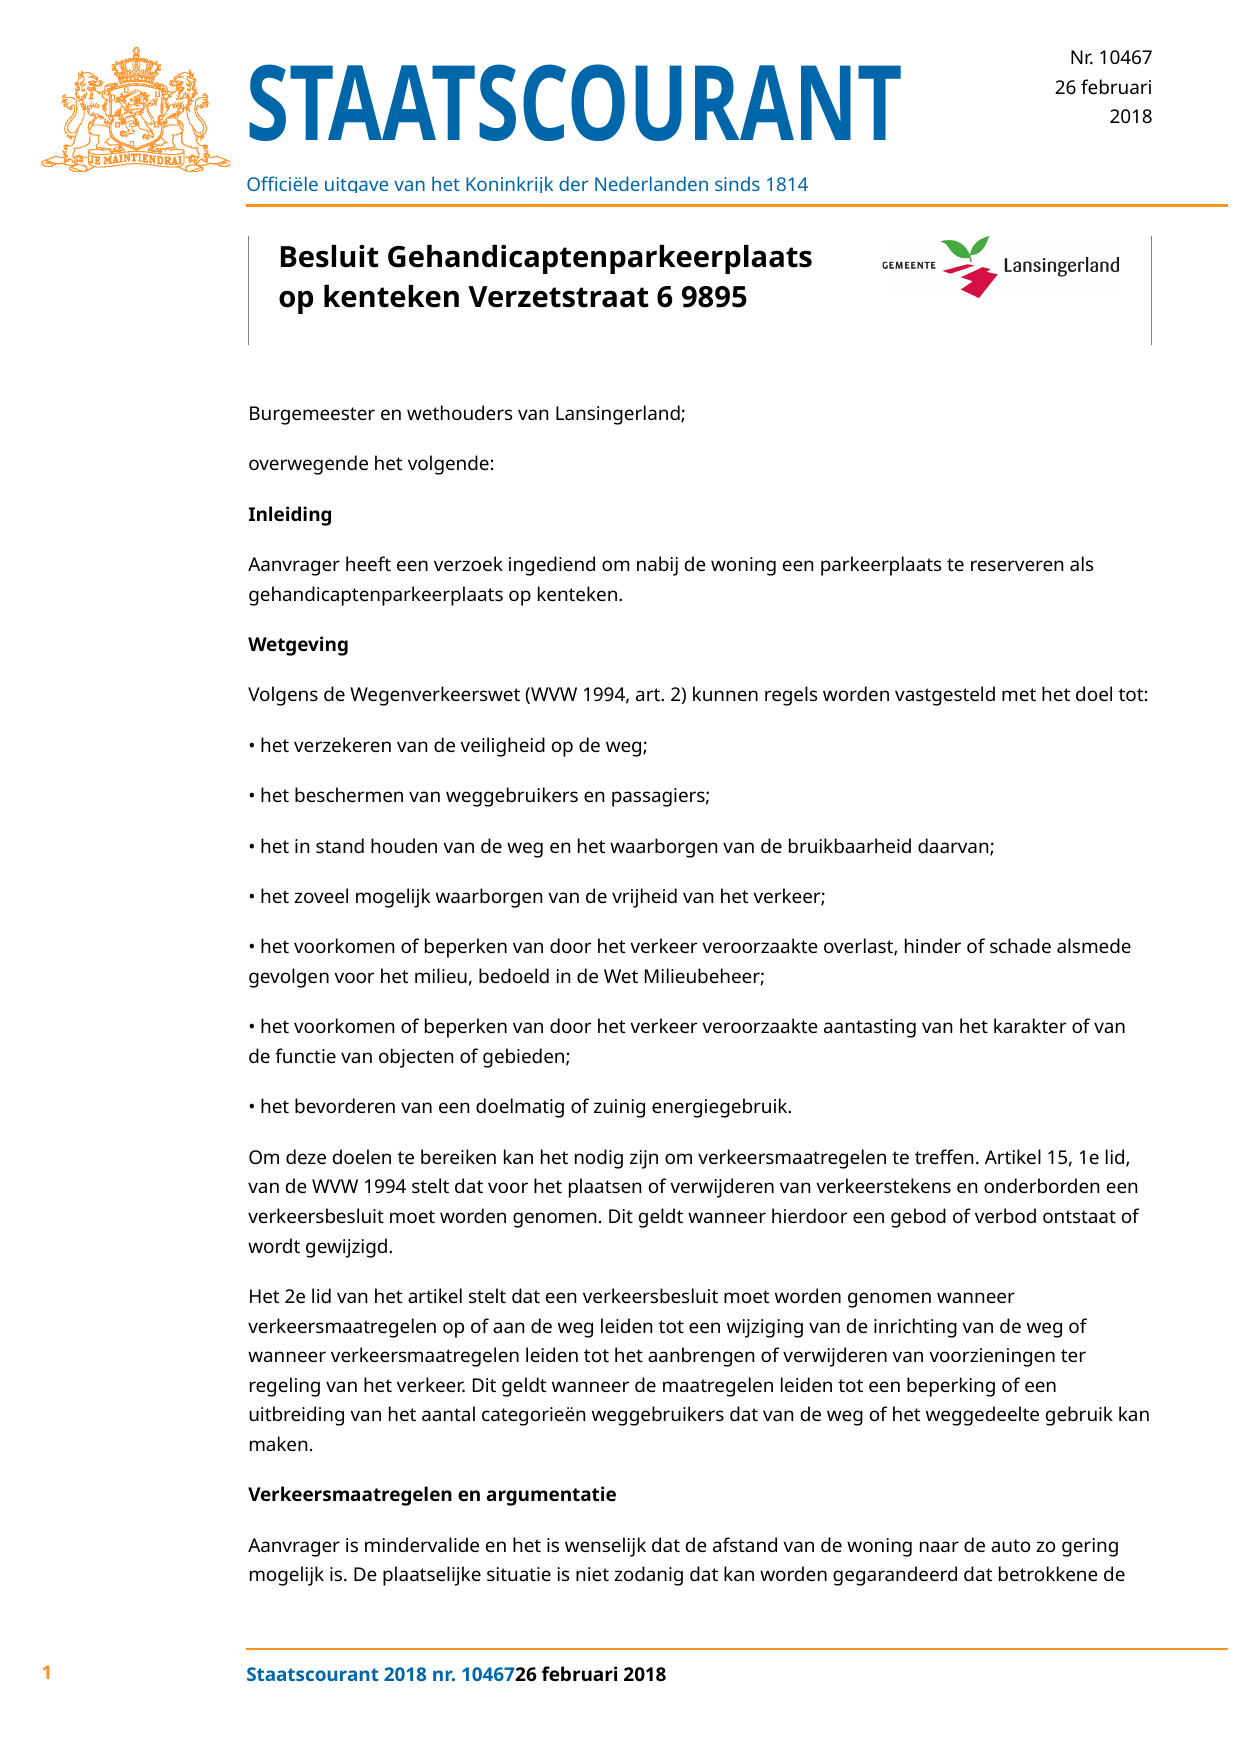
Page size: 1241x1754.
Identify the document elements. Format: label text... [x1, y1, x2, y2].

text • het zoveel mogelijk waarborgen van de vrijheid van het verkeer; [248, 883, 1152, 909]
picture [882, 236, 1119, 298]
text • het verzekeren van de veiligheid op de weg; [248, 732, 1152, 758]
text Aanvrager is mindervalide en het is wenselijk dat de afstand van de woning naar de auto zo gering mogelijk is. De plaatselijke situatie is niet zodanig dat kan worden gegarandeerd dat betrokkene de [248, 1532, 1152, 1587]
text • het beschermen van weggebruikers en passagiers; [248, 782, 1152, 808]
table_header [850, 236, 1151, 345]
text Volgens de Wegenverkeerswet (WVW 1994, art. 2) kunnen regels worden vastgesteld met het doel tot: [248, 682, 1152, 707]
text Het 2e lid van het artikel stelt dat een verkeersbesluit moet worden genomen wanneer verkeersmaatregelen op of aan de weg leiden tot een wijziging van de inrichting van de weg of wanneer verkeersmaatregelen leiden tot het aanbrengen of verwijderen van voorzieningen ter regeling van het verkeer. Dit geldt wanneer de maatregelen leiden tot een beperking of een uitbreiding van het aantal categorieën weggebruikers dat van de weg of het weggedeelte gebruik kan maken. [248, 1283, 1152, 1457]
text • het voorkomen of beperken van door het verkeer veroorzaakte overlast, hinder of schade alsmede gevolgen voor het milieu, bedoeld in de Wet Milieubeheer; [248, 934, 1152, 989]
text • het bevorderen van een doelmatig of zuinig energiegebruik. [248, 1094, 1152, 1119]
text Aanvrager heeft een verzoek ingediend om nabij de woning een parkeerplaats te reserveren als gehandicaptenparkeerplaats op kenteken. [248, 551, 1152, 607]
picture [41, 47, 231, 172]
text • het voorkomen of beperken van door het verkeer veroorzaakte aantasting van het karakter of van de functie van objecten of gebieden; [248, 1014, 1152, 1069]
text overwegende het volgende: [248, 450, 1152, 476]
text Inleiding [248, 501, 1152, 527]
text Burgemeester en wethouders van Lansingerland; [248, 400, 1152, 426]
text Om deze doelen te bereiken kan het nodig zijn om verkeersmaatregelen te treffen. Artikel 15, 1e lid, van de WVW 1994 stelt dat voor het plaatsen of verwijderen van verkeerstekens en onderborden een verkeersbesluit moet worden genomen. Dit geldt wanneer hierdoor een gebod of verbod ontstaat of wordt gewijzigd. [248, 1144, 1152, 1259]
table_header Besluit Gehandicaptenparkeerplaats op kenteken Verzetstraat 6 9895 [249, 236, 850, 345]
text Wetgeving [248, 631, 1152, 657]
text Verkeersmaatregelen en argumentatie [248, 1482, 1152, 1507]
text • het in stand houden van de weg en het waarborgen van de bruikbaarheid daarvan; [248, 833, 1152, 859]
